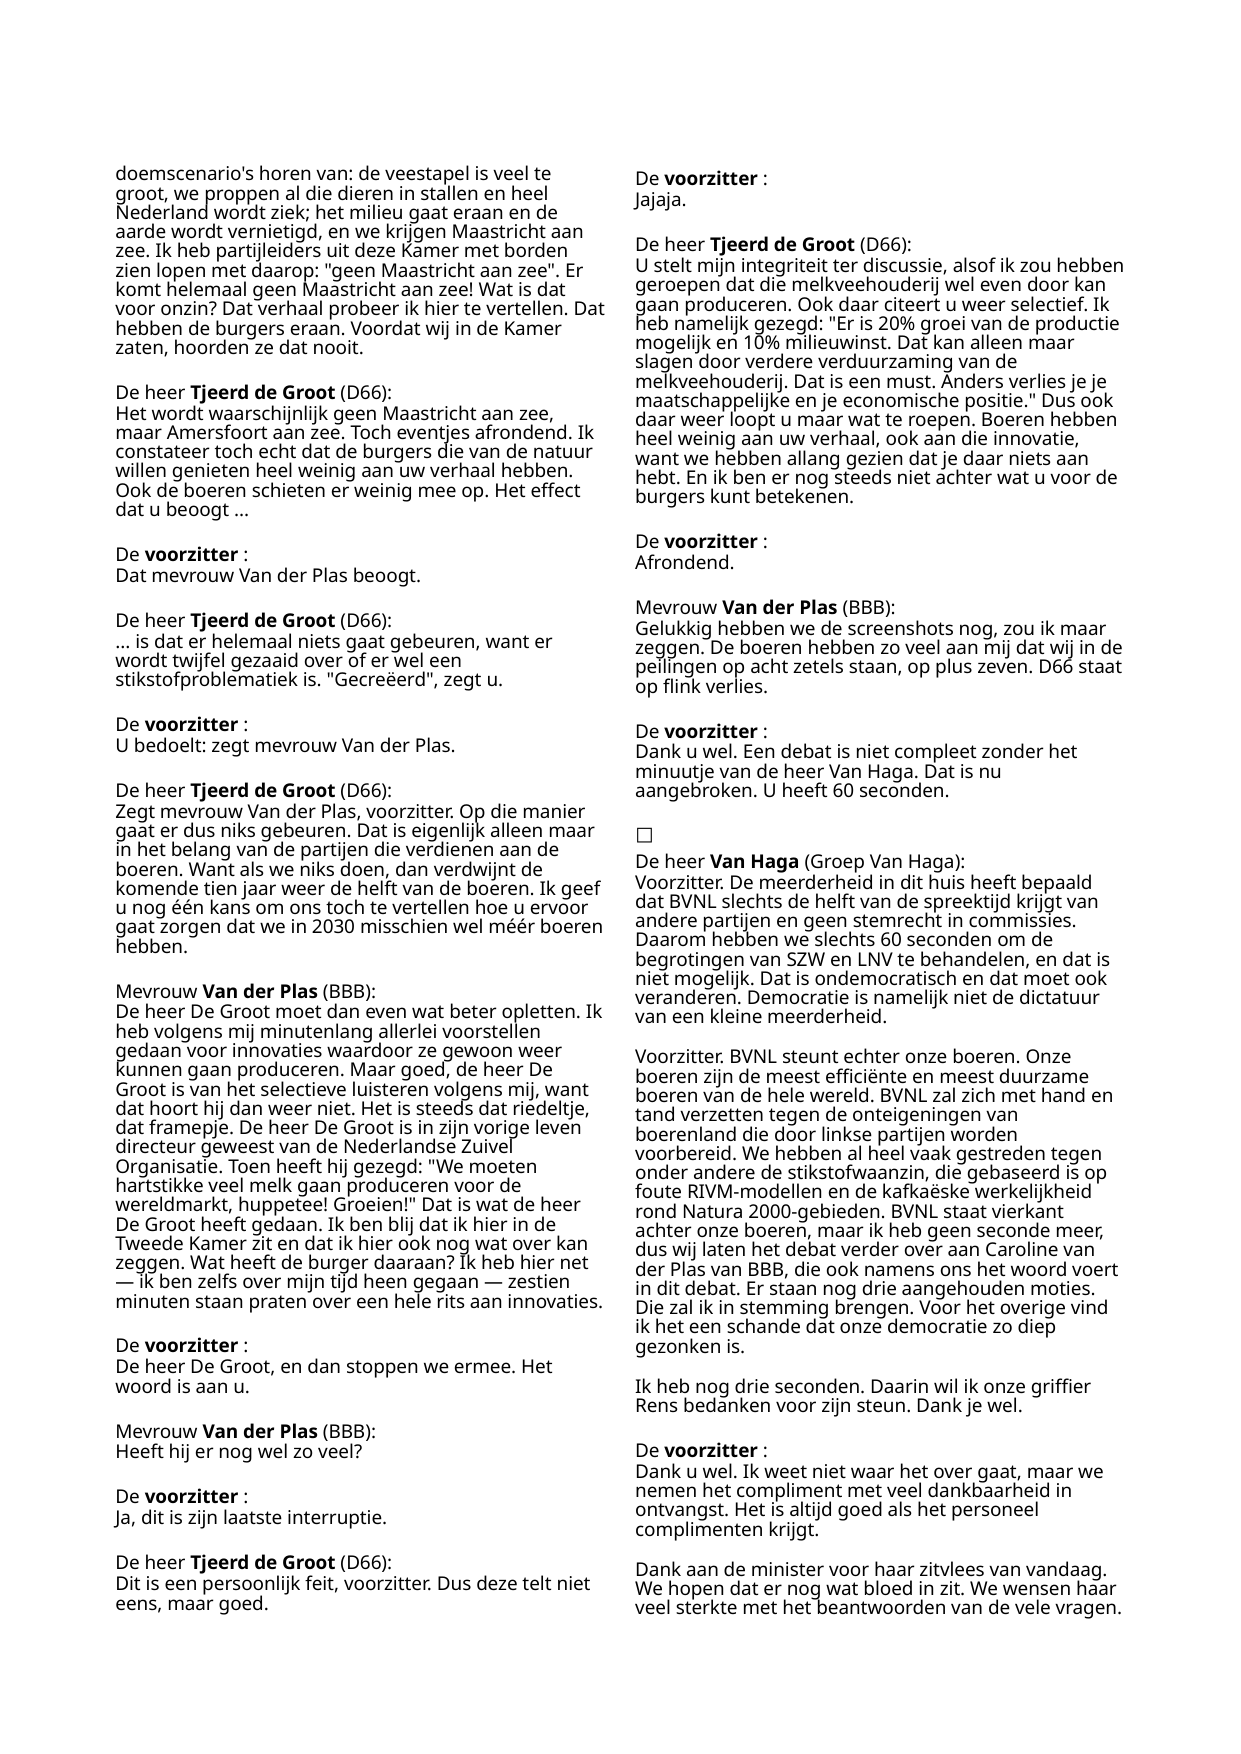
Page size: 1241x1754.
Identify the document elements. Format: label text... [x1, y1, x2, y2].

text De voorzitter : [635, 1437, 1125, 1463]
text Dat mevrouw Van der Plas beoogt. [115, 567, 605, 586]
text Dit is een persoonlijk feit, voorzitter. Dus deze telt niet eens, maar goed. [115, 1575, 605, 1614]
text U stelt mijn integriteit ter discussie, alsof ik zou hebben geroepen dat die melkveehouderij wel even door kan gaan produceren. Ook daar citeert u weer selectief. Ik heb namelijk gezegd: "Er is 20% groei van de productie mogelijk en 10% milieuwinst. Dat kan alleen maar slagen door verdere verduurzaming van de melkveehouderij. Dat is een must. Anders verlies je je maatschappelijke en je economische positie." Dus ook daar weer loopt u maar wat te roepen. Boeren hebben heel weinig aan uw verhaal, ook aan die innovatie, want we hebben allang gezien dat je daar niets aan hebt. En ik ben er nog steeds niet achter wat u voor de burgers kunt betekenen. [635, 257, 1125, 507]
text Het wordt waarschijnlijk geen Maastricht aan zee, maar Amersfoort aan zee. Toch eventjes afrondend. Ik constateer toch echt dat de burgers die van de natuur willen genieten heel weinig aan uw verhaal hebben. Ook de boeren schieten er weinig mee op. Het effect dat u beoogt ... [115, 404, 605, 520]
text Dank u wel. Een debat is niet compleet zonder het minuutje van de heer Van Haga. Dat is nu aangebroken. U heeft 60 seconden. [635, 743, 1125, 801]
text De voorzitter : [115, 1333, 605, 1358]
text De voorzitter : [115, 711, 605, 737]
text De voorzitter : [115, 1484, 605, 1509]
text De heer Tjeerd de Groot (D66): [115, 777, 605, 803]
text Dank aan de minister voor haar zitvlees van vandaag. We hopen dat er nog wat bloed in zit. We wensen haar veel sterkte met het beantwoorden van de vele vragen. [635, 1561, 1125, 1618]
text Mevrouw Van der Plas (BBB): [115, 1418, 605, 1443]
text Mevrouw Van der Plas (BBB): [635, 594, 1125, 620]
text De voorzitter : [635, 528, 1125, 554]
text De heer Tjeerd de Groot (D66): [115, 379, 605, 404]
text De heer De Groot moet dan even wat beter opletten. Ik heb volgens mij minutenlang allerlei voorstellen gedaan voor innovaties waardoor ze gewoon weer kunnen gaan produceren. Maar goed, de heer De Groot is van het selectieve luisteren volgens mij, want dat hoort hij dan weer niet. Het is steeds dat riedeltje, dat framepje. De heer De Groot is in zijn vorige leven directeur geweest van de Nederlandse Zuivel Organisatie. Toen heeft hij gezegd: "We moeten hartstikke veel melk gaan produceren voor de wereldmarkt, huppetee! Groeien!" Dat is wat de heer De Groot heeft gedaan. Ik ben blij dat ik hier in de Tweede Kamer zit en dat ik hier ook nog wat over kan zeggen. Wat heeft de burger daaraan? Ik heb hier net — ik ben zelfs over mijn tijd heen gegaan — zestien minuten staan praten over een hele rits aan innovaties. [115, 1003, 605, 1312]
text De heer Van Haga (Groep Van Haga): [635, 848, 1125, 874]
text De voorzitter : [635, 718, 1125, 743]
text U bedoelt: zegt mevrouw Van der Plas. [115, 737, 605, 756]
text Gelukkig hebben we de screenshots nog, zou ik maar zeggen. De boeren hebben zo veel aan mij dat wij in de peilingen op acht zetels staan, op plus zeven. D66 staat op flink verlies. [635, 620, 1125, 697]
text ⬜ [635, 822, 1125, 848]
text doemscenario's horen van: de veestapel is veel te groot, we proppen al die dieren in stallen en heel Nederland wordt ziek; het milieu gaat eraan en de aarde wordt vernietigd, en we krijgen Maastricht aan zee. Ik heb partijleiders uit deze Kamer met borden zien lopen met daarop: "geen Maastricht aan zee". Er komt helemaal geen Maastricht aan zee! Wat is dat voor onzin? Dat verhaal probeer ik hier te vertellen. Dat hebben de burgers eraan. Voordat wij in de Kamer zaten, hoorden ze dat nooit. [115, 165, 605, 358]
text Jajaja. [635, 191, 1125, 210]
text De heer De Groot, en dan stoppen we ermee. Het woord is aan u. [115, 1358, 605, 1397]
text Mevrouw Van der Plas (BBB): [115, 978, 605, 1003]
text Voorzitter. BVNL steunt echter onze boeren. Onze boeren zijn de meest efficiënte en meest duurzame boeren van de hele wereld. BVNL zal zich met hand en tand verzetten tegen de onteigeningen van boerenland die door linkse partijen worden voorbereid. We hebben al heel vaak gestreden tegen onder andere de stikstofwaanzin, die gebaseerd is op foute RIVM-modellen en de kafkaëske werkelijkheid rond Natura 2000-gebieden. BVNL staat vierkant achter onze boeren, maar ik heb geen seconde meer, dus wij laten het debat verder over aan Caroline van der Plas van BBB, die ook namens ons het woord voert in dit debat. Er staan nog drie aangehouden moties. Die zal ik in stemming brengen. Voor het overige vind ik het een schande dat onze democratie zo diep gezonken is. [635, 1048, 1125, 1357]
text Ja, dit is zijn laatste interruptie. [115, 1509, 605, 1529]
text De heer Tjeerd de Groot (D66): [635, 231, 1125, 257]
text Afrondend. [635, 554, 1125, 573]
text De voorzitter : [635, 165, 1125, 191]
text Ik heb nog drie seconden. Daarin wil ik onze griffier Rens bedanken voor zijn steun. Dank je wel. [635, 1378, 1125, 1416]
text ... is dat er helemaal niets gaat gebeuren, want er wordt twijfel gezaaid over of er wel een stikstofproblematiek is. "Gecreëerd", zegt u. [115, 633, 605, 690]
text Heeft hij er nog wel zo veel? [115, 1443, 605, 1463]
text De heer Tjeerd de Groot (D66): [115, 607, 605, 633]
text Dank u wel. Ik weet niet waar het over gaat, maar we nemen het compliment met veel dankbaarheid in ontvangst. Het is altijd goed als het personeel complimenten krijgt. [635, 1463, 1125, 1540]
text Zegt mevrouw Van der Plas, voorzitter. Op die manier gaat er dus niks gebeuren. Dat is eigenlijk alleen maar in het belang van de partijen die verdienen aan de boeren. Want als we niks doen, dan verdwijnt de komende tien jaar weer de helft van de boeren. Ik geef u nog één kans om ons toch te vertellen hoe u ervoor gaat zorgen dat we in 2030 misschien wel méér boeren hebben. [115, 803, 605, 957]
text De voorzitter : [115, 541, 605, 567]
text De heer Tjeerd de Groot (D66): [115, 1549, 605, 1575]
text Voorzitter. De meerderheid in dit huis heeft bepaald dat BVNL slechts de helft van de spreektijd krijgt van andere partijen en geen stemrecht in commissies. Daarom hebben we slechts 60 seconden om de begrotingen van SZW en LNV te behandelen, en dat is niet mogelijk. Dat is ondemocratisch en dat moet ook veranderen. Democratie is namelijk niet de dictatuur van een kleine meerderheid. [635, 874, 1125, 1028]
